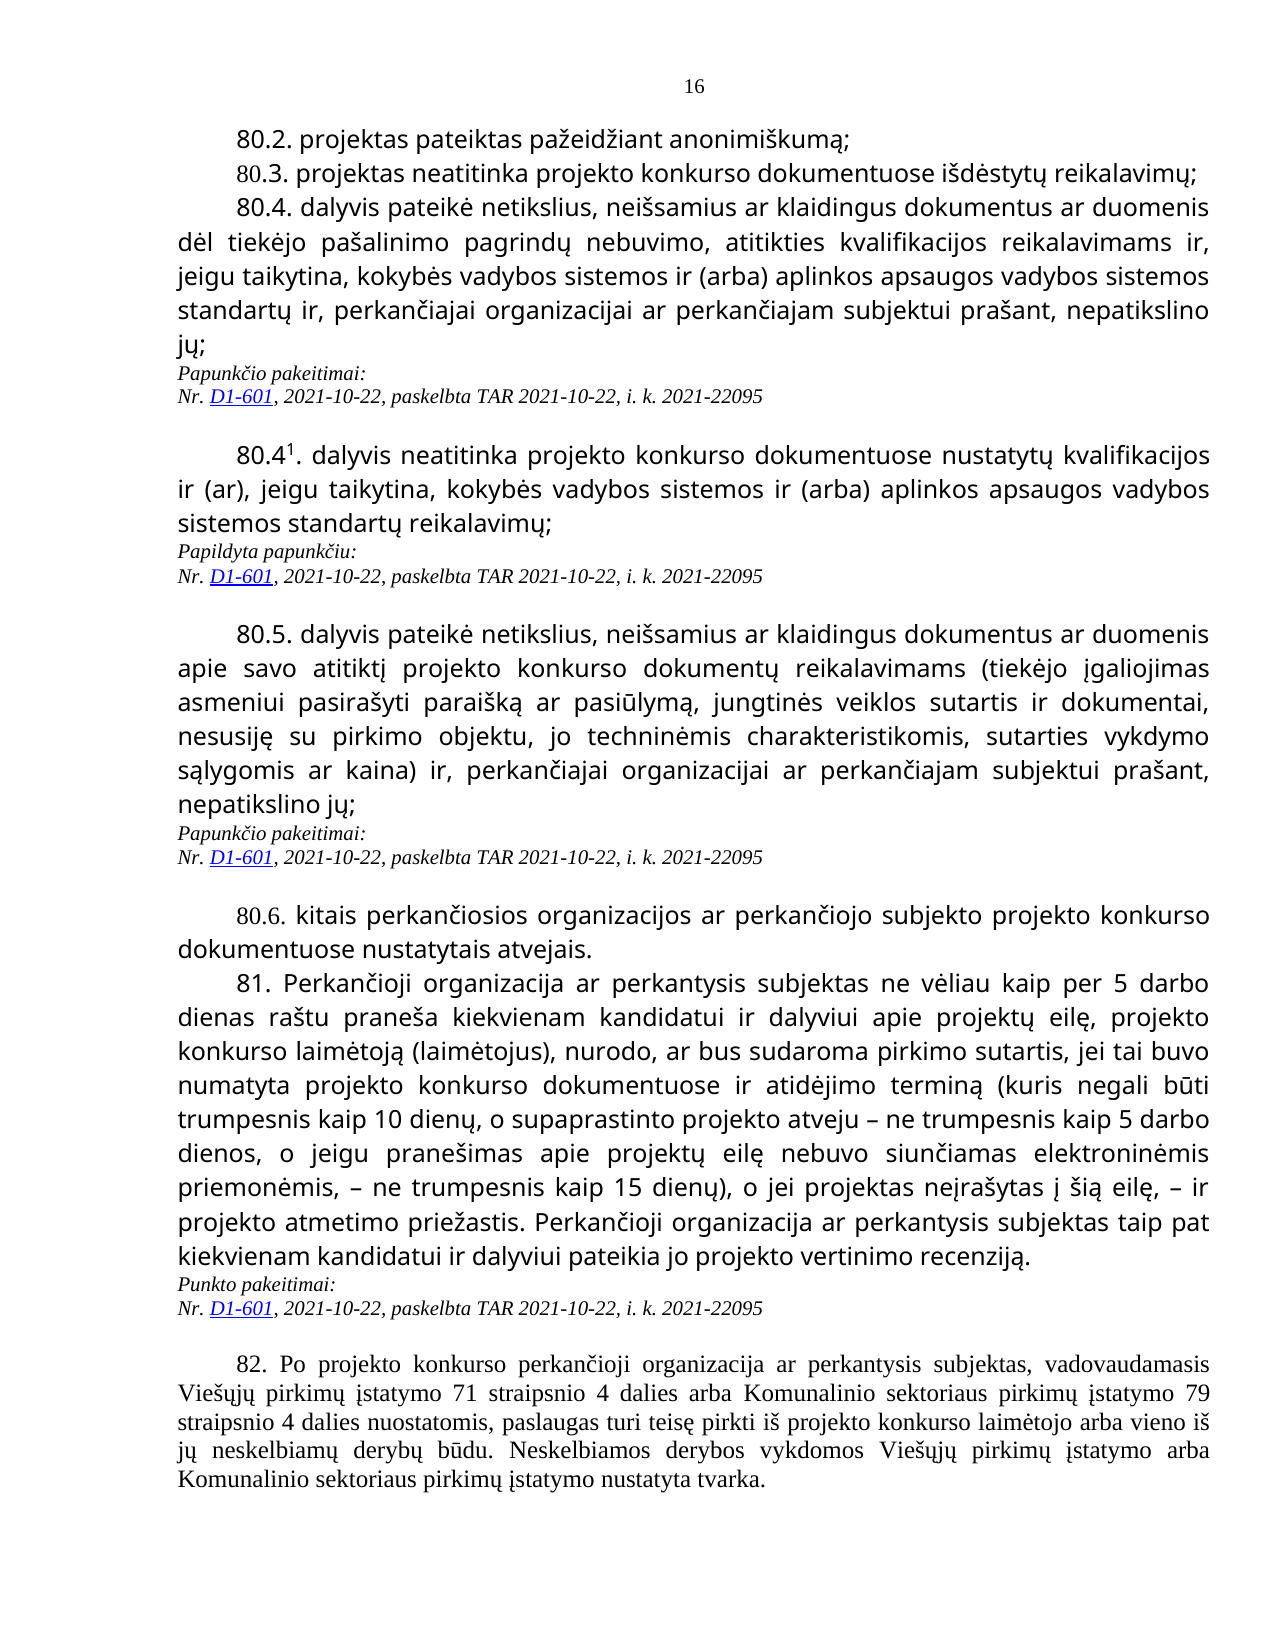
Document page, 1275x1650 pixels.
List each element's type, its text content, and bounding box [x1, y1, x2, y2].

text Papildyta papunkčiu: [177, 539, 1211, 563]
text Papunkčio pakeitimai: [177, 821, 1211, 845]
text 81. Perkančioji organizacija ar perkantysis subjektas ne vėliau kaip per 5 darbo dienas raštu praneša kiekvienam kandidatui ir dalyviui apie projektų eilę, projekto konkurso laimėtoją (laimėtojus), nurodo, ar bus sudaroma pirkimo sutartis, jei tai buvo numatyta projekto konkurso dokumentuose ir atidėjimo terminą (kuris negali būti trumpesnis kaip 10 dienų, o supaprastinto projekto atveju – ne trumpesnis kaip 5 darbo dienos, o jeigu pranešimas apie projektų eilę nebuvo siunčiamas elektroninėmis priemonėmis, – ne trumpesnis kaip 15 dienų), o jei projektas neįrašytas į šią eilę, – ir projekto atmetimo priežastis. Perkančioji organizacija ar perkantysis subjektas taip pat kiekvienam kandidatui ir dalyviui pateikia jo projekto vertinimo recenziją. [177, 966, 1211, 1272]
text 80.41. dalyvis neatitinka projekto konkurso dokumentuose nustatytų kvalifikacijos ir (ar), jeigu taikytina, kokybės vadybos sistemos ir (arba) aplinkos apsaugos vadybos sistemos standartų reikalavimų; [177, 437, 1211, 539]
text Punkto pakeitimai: [177, 1272, 1211, 1296]
text 80.3. projektas neatitinka projekto konkurso dokumentuose išdėstytų reikalavimų; [177, 156, 1211, 190]
text Nr. D1-601, 2021-10-22, paskelbta TAR 2021-10-22, i. k. 2021-22095 [177, 1296, 1211, 1320]
text Papunkčio pakeitimai: [177, 360, 1211, 384]
text Nr. D1-601, 2021-10-22, paskelbta TAR 2021-10-22, i. k. 2021-22095 [177, 845, 1211, 869]
text Nr. D1-601, 2021-10-22, paskelbta TAR 2021-10-22, i. k. 2021-22095 [177, 384, 1211, 408]
text 80.5. dalyvis pateikė netikslius, neišsamius ar klaidingus dokumentus ar duomenis apie savo atitiktį projekto konkurso dokumentų reikalavimams (tiekėjo įgaliojimas asmeniui pasirašyti paraišką ar pasiūlymą, jungtinės veiklos sutartis ir dokumentai, nesusiję su pirkimo objektu, jo techninėmis charakteristikomis, sutarties vykdymo sąlygomis ar kaina) ir, perkančiajai organizacijai ar perkančiajam subjektui prašant, nepatikslino jų; [177, 616, 1211, 821]
text Nr. D1-601, 2021-10-22, paskelbta TAR 2021-10-22, i. k. 2021-22095 [177, 563, 1211, 588]
text 82. Po projekto konkurso perkančioji organizacija ar perkantysis subjektas, vadovaudamasis Viešųjų pirkimų įstatymo 71 straipsnio 4 dalies arba Komunalinio sektoriaus pirkimų įstatymo 79 straipsnio 4 dalies nuostatomis, paslaugas turi teisę pirkti iš projekto konkurso laimėtojo arba vieno iš jų neskelbiamų derybų būdu. Neskelbiamos derybos vykdomos Viešųjų pirkimų įstatymo arba Komunalinio sektoriaus pirkimų įstatymo nustatyta tvarka. [177, 1349, 1211, 1493]
text 80.2. projektas pateiktas pažeidžiant anonimiškumą; [177, 122, 1211, 156]
text 80.6. kitais perkančiosios organizacijos ar perkančiojo subjekto projekto konkurso dokumentuose nustatytais atvejais. [177, 898, 1211, 966]
text 80.4. dalyvis pateikė netikslius, neišsamius ar klaidingus dokumentus ar duomenis dėl tiekėjo pašalinimo pagrindų nebuvimo, atitikties kvalifikacijos reikalavimams ir, jeigu taikytina, kokybės vadybos sistemos ir (arba) aplinkos apsaugos vadybos sistemos standartų ir, perkančiajai organizacijai ar perkančiajam subjektui prašant, nepatikslino jų; [177, 190, 1211, 360]
